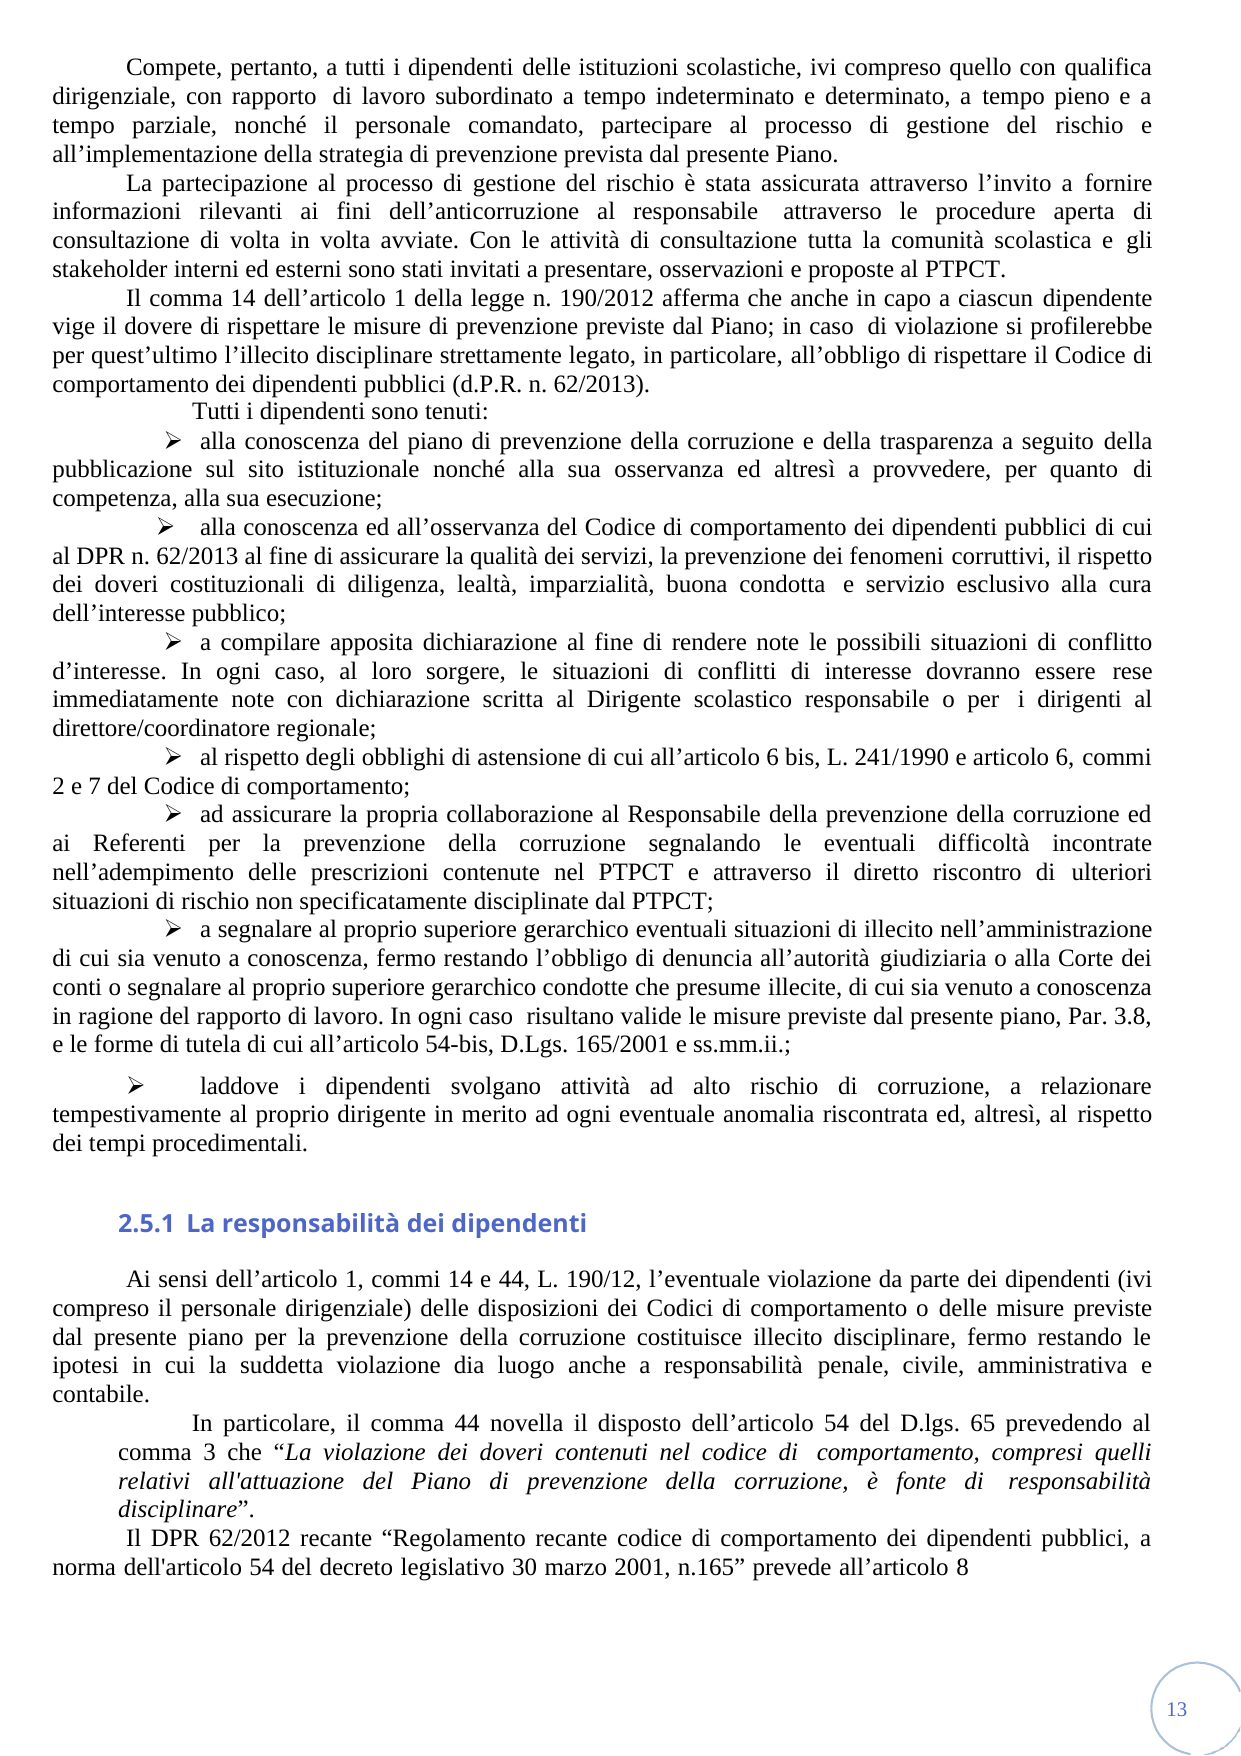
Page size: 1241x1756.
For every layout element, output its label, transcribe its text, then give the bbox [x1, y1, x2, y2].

text Ai sensi dell’articolo 1, commi 14 e 44, L. 190/12, l’eventuale violazione da parte dei dipendenti (ivi compreso il personale dirigenziale) delle disposizioni dei Codici di comportamento o delle misure previste dal presente piano per la prevenzione della corruzione costituisce illecito disciplinare, fermo restando le ipotesi in cui la suddetta violazione dia luogo anche a responsabilità penale, civile, amministrativa e contabile. [52, 1264, 1152, 1408]
subtitle 2.5.1 La responsabilità dei dipendenti [118, 1206, 1218, 1240]
text Tutti i dipendenti sono tenuti: [192, 398, 1218, 425]
text Il comma 14 dell’articolo 1 della legge n. 190/2012 afferma che anche in capo a ciascun dipendente vige il dovere di rispettare le misure di prevenzione previste dal Piano; in caso di violazione si profilerebbe per quest’ultimo l’illecito disciplinare strettamente legato, in particolare, all’obbligo di rispettare il Codice di comportamento dei dipendenti pubblici (d.P.R. n. 62/2013). [52, 283, 1152, 398]
list a compilare apposita dichiarazione al fine di rendere note le possibili situazioni di conflitto d’interesse. In ogni caso, al loro sorgere, le situazioni di conflitti di interesse dovranno essere rese immediatamente note con dichiarazione scritta al Dirigente scolastico responsabile o per i dirigenti al direttore/coordinatore regionale; [52, 627, 1152, 742]
text In particolare, il comma 44 novella il disposto dell’articolo 54 del D.lgs. 65 prevedendo al comma 3 che “La violazione dei doveri contenuti nel codice di comportamento, compresi quelli relativi all'attuazione del Piano di prevenzione della corruzione, è fonte di responsabilità disciplinare”. [118, 1408, 1152, 1523]
list a segnalare al proprio superiore gerarchico eventuali situazioni di illecito nell’amministrazione di cui sia venuto a conoscenza, fermo restando l’obbligo di denuncia all’autorità giudiziaria o alla Corte dei conti o segnalare al proprio superiore gerarchico condotte che presume illecite, di cui sia venuto a conoscenza in ragione del rapporto di lavoro. In ogni caso risultano valide le misure previste dal presente piano, Par. 3.8, e le forme di tutela di cui all’articolo 54-bis, D.Lgs. 165/2001 e ss.mm.ii.; [52, 914, 1152, 1058]
text Il DPR 62/2012 recante “Regolamento recante codice di comportamento dei dipendenti pubblici, a norma dell'articolo 54 del decreto legislativo 30 marzo 2001, n.165” prevede all’articolo 8 [52, 1523, 1152, 1581]
list ad assicurare la propria collaborazione al Responsabile della prevenzione della corruzione ed ai Referenti per la prevenzione della corruzione segnalando le eventuali difficoltà incontrate nell’adempimento delle prescrizioni contenute nel PTPCT e attraverso il diretto riscontro di ulteriori situazioni di rischio non specificatamente disciplinate dal PTPCT; [52, 799, 1152, 914]
list laddove i dipendenti svolgano attività ad alto rischio di corruzione, a relazionare tempestivamente al proprio dirigente in merito ad ogni eventuale anomalia riscontrata ed, altresì, al rispetto dei tempi procedimentali. [52, 1071, 1152, 1157]
text Compete, pertanto, a tutti i dipendenti delle istituzioni scolastiche, ivi compreso quello con qualifica dirigenziale, con rapporto di lavoro subordinato a tempo indeterminato e determinato, a tempo pieno e a tempo parziale, nonché il personale comandato, partecipare al processo di gestione del rischio e all’implementazione della strategia di prevenzione prevista dal presente Piano. [52, 52, 1152, 167]
list alla conoscenza ed all’osservanza del Codice di comportamento dei dipendenti pubblici di cui al DPR n. 62/2013 al fine di assicurare la qualità dei servizi, la prevenzione dei fenomeni corruttivi, il rispetto dei doveri costituzionali di diligenza, lealtà, imparzialità, buona condotta e servizio esclusivo alla cura dell’interesse pubblico; [52, 512, 1152, 627]
text La partecipazione al processo di gestione del rischio è stata assicurata attraverso l’invito a fornire informazioni rilevanti ai fini dell’anticorruzione al responsabile attraverso le procedure aperta di consultazione di volta in volta avviate. Con le attività di consultazione tutta la comunità scolastica e gli stakeholder interni ed esterni sono stati invitati a presentare, osservazioni e proposte al PTPCT. [52, 168, 1152, 283]
list alla conoscenza del piano di prevenzione della corruzione e della trasparenza a seguito della pubblicazione sul sito istituzionale nonché alla sua osservanza ed altresì a provvedere, per quanto di competenza, alla sua esecuzione; [52, 426, 1152, 512]
list al rispetto degli obblighi di astensione di cui all’articolo 6 bis, L. 241/1990 e articolo 6, commi 2 e 7 del Codice di comportamento; [52, 742, 1151, 799]
